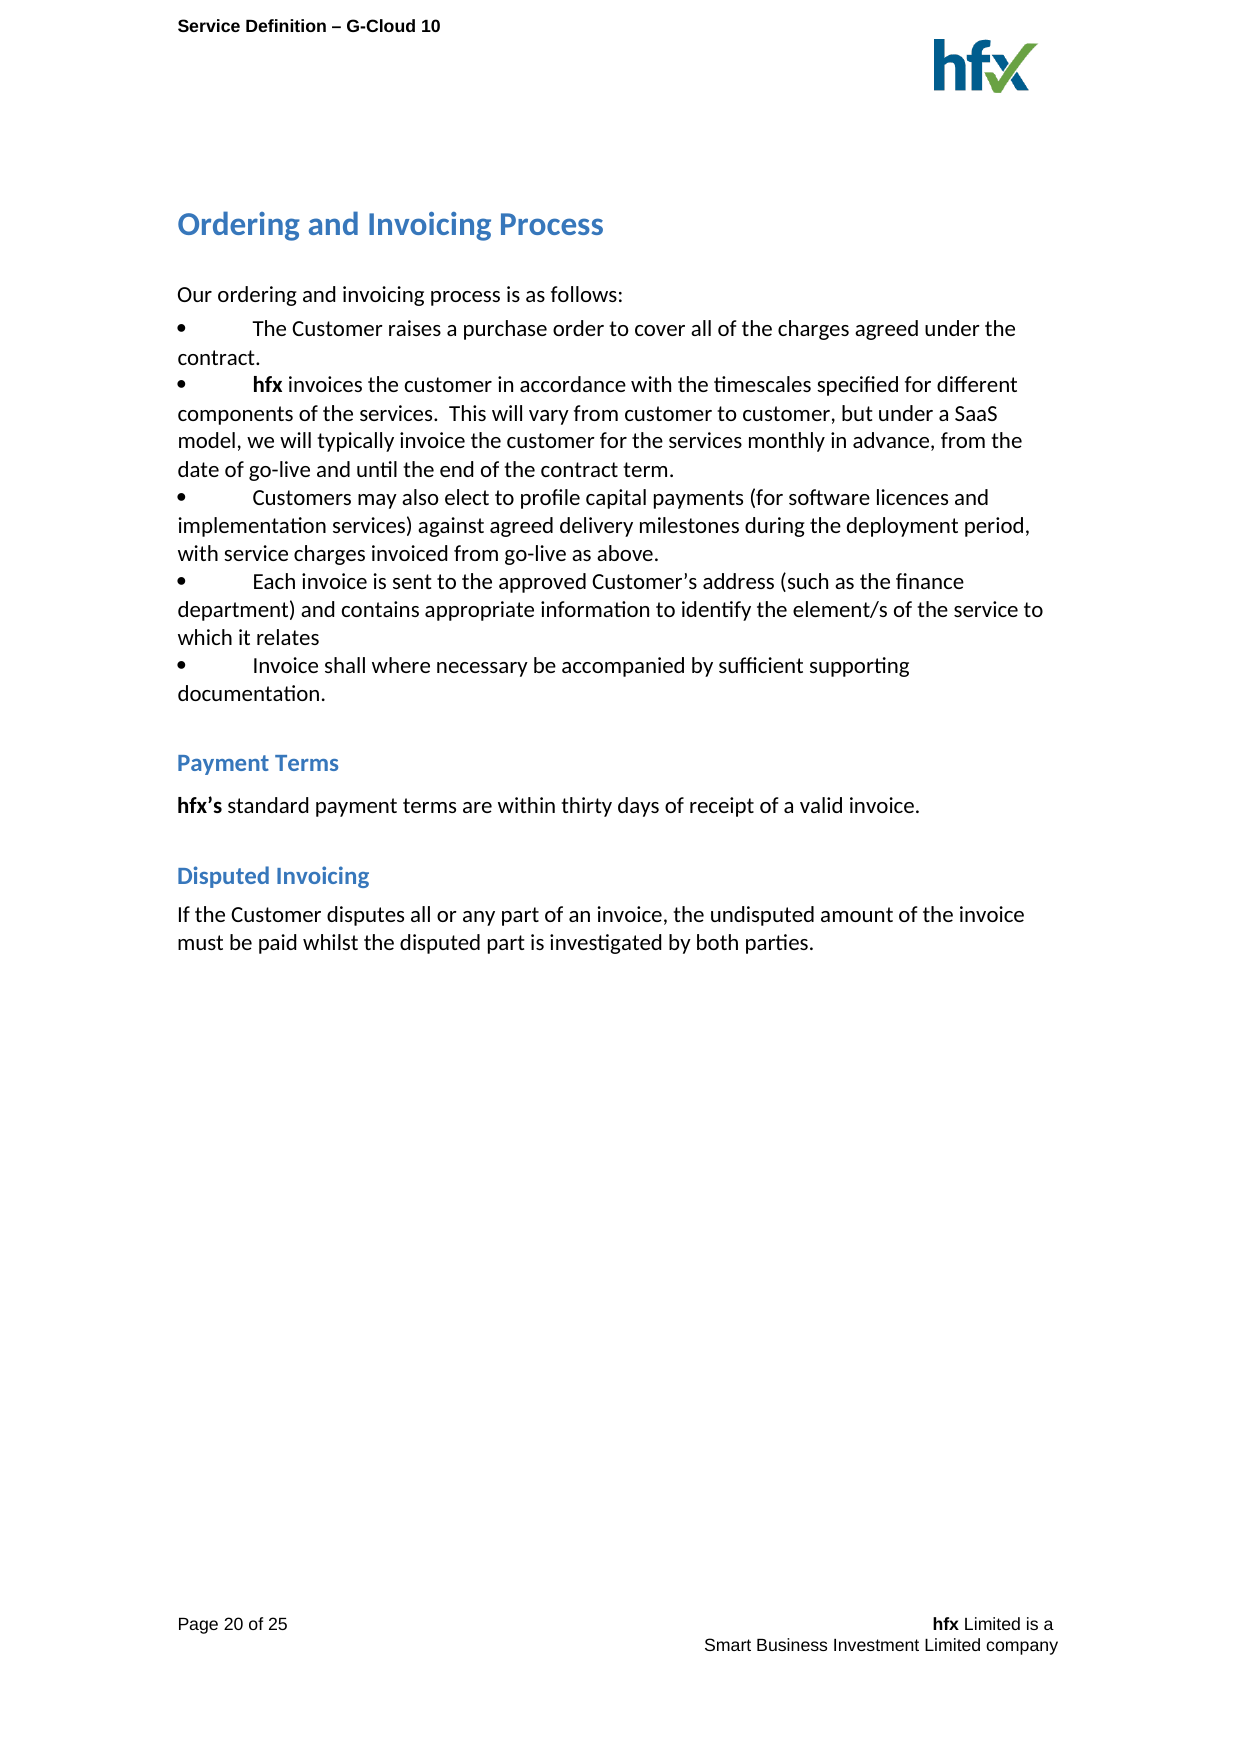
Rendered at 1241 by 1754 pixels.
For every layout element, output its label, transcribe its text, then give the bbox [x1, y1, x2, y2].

list Customers may also elect to profile capital payments (for software licences and implementation services) against agreed delivery milestones during the deployment period, with service charges invoiced from go-live as above. [177, 483, 1045, 567]
list hfx invoices the customer in accordance with the timescales specified for different components of the services. This will vary from customer to customer, but under a SaaS model, we will typically invoice the customer for the services monthly in advance, from the date of go-live and until the end of the contract term. [177, 371, 1063, 483]
list The Customer raises a purchase order to cover all of the charges agreed under the contract. [177, 314, 1063, 371]
text Our ordering and invoicing process is as follows: [177, 280, 1063, 308]
list Each invoice is sent to the approved Customer’s address (such as the finance department) and contains appropriate information to identify the element/s of the service to which it relates [177, 567, 1063, 651]
text hfx’s standard payment terms are within thirty days of receipt of a valid invoice. [177, 791, 1063, 819]
text Payment Terms [177, 747, 1063, 778]
subtitle Disputed Invoicing [177, 860, 1063, 891]
text If the Customer disputes all or any part of an invoice, the undisputed amount of the invoice must be paid whilst the disputed part is investigated by both parties. [177, 900, 1063, 956]
subtitle Ordering and Invoicing Process [177, 203, 1063, 244]
list Invoice shall where necessary be accompanied by sufficient supporting documentation. [177, 651, 1063, 707]
